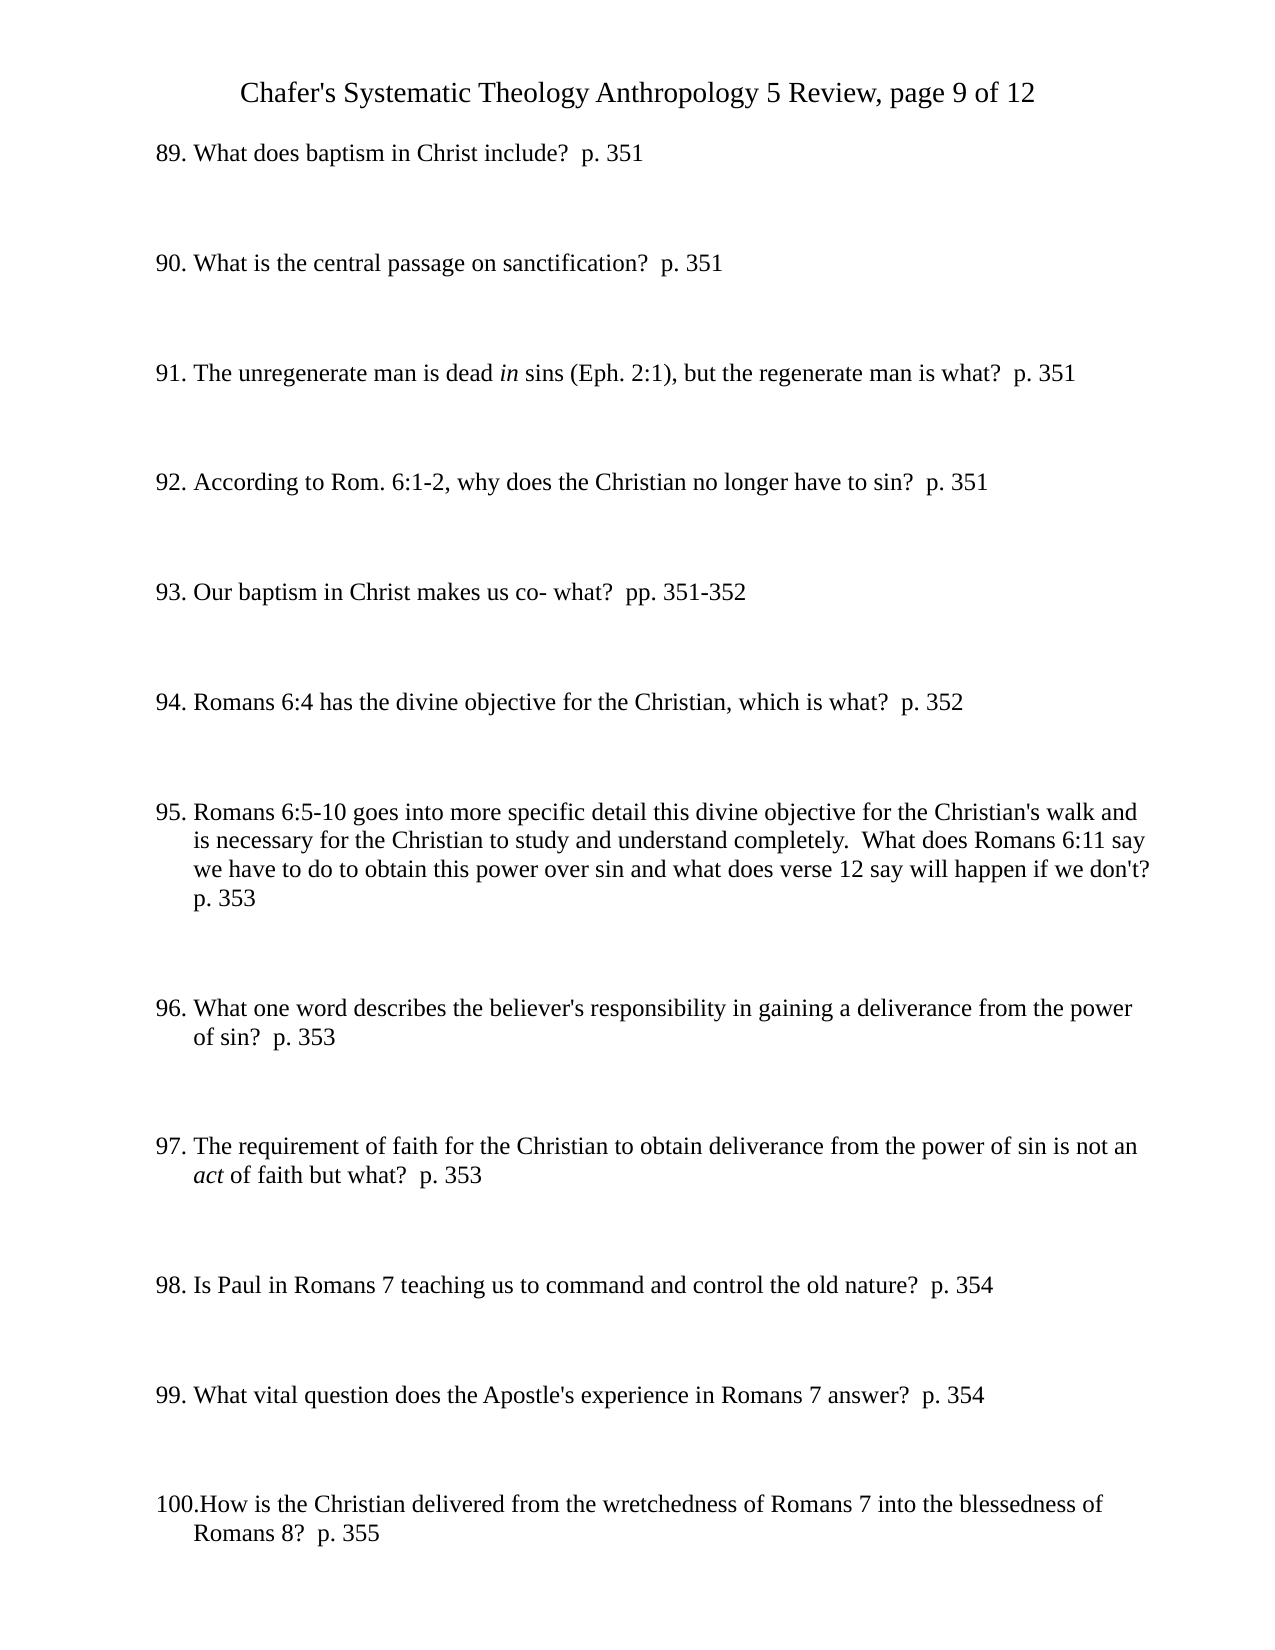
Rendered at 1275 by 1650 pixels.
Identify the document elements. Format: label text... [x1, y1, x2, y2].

list According to Rom. 6:1-2, why does the Christian no longer have to sin? p. 351 [156, 467, 1157, 496]
list Our baptism in Christ makes us co- what? pp. 351-352 [156, 577, 1157, 606]
list What vital question does the Apostle's experience in Romans 7 answer? p. 354 [156, 1380, 1157, 1408]
list The unregenerate man is dead in sins (Eph. 2:1), but the regenerate man is what? p. 351 [156, 358, 1157, 386]
list What is the central passage on sanctification? p. 351 [156, 248, 1157, 277]
list What does baptism in Christ include? p. 351 [156, 138, 1157, 167]
list The requirement of faith for the Christian to obtain deliverance from the power of sin is not an act of faith but what? p. 353 [156, 1131, 1157, 1189]
list What one word describes the believer's responsibility in gaining a deliverance from the power of sin? p. 353 [156, 993, 1157, 1050]
list Is Paul in Romans 7 teaching us to command and control the old nature? p. 354 [156, 1270, 1157, 1299]
list Romans 6:4 has the divine objective for the Christian, which is what? p. 352 [156, 687, 1157, 716]
list Romans 6:5-10 goes into more specific detail this divine objective for the Christian's walk and is necessary for the Christian to study and understand completely. What does Romans 6:11 say we have to do to obtain this power over sin and what does verse 12 say will happen if we don't? p. 353 [156, 797, 1157, 912]
list How is the Christian delivered from the wretchedness of Romans 7 into the blessedness of Romans 8? p. 355 [156, 1489, 1157, 1547]
